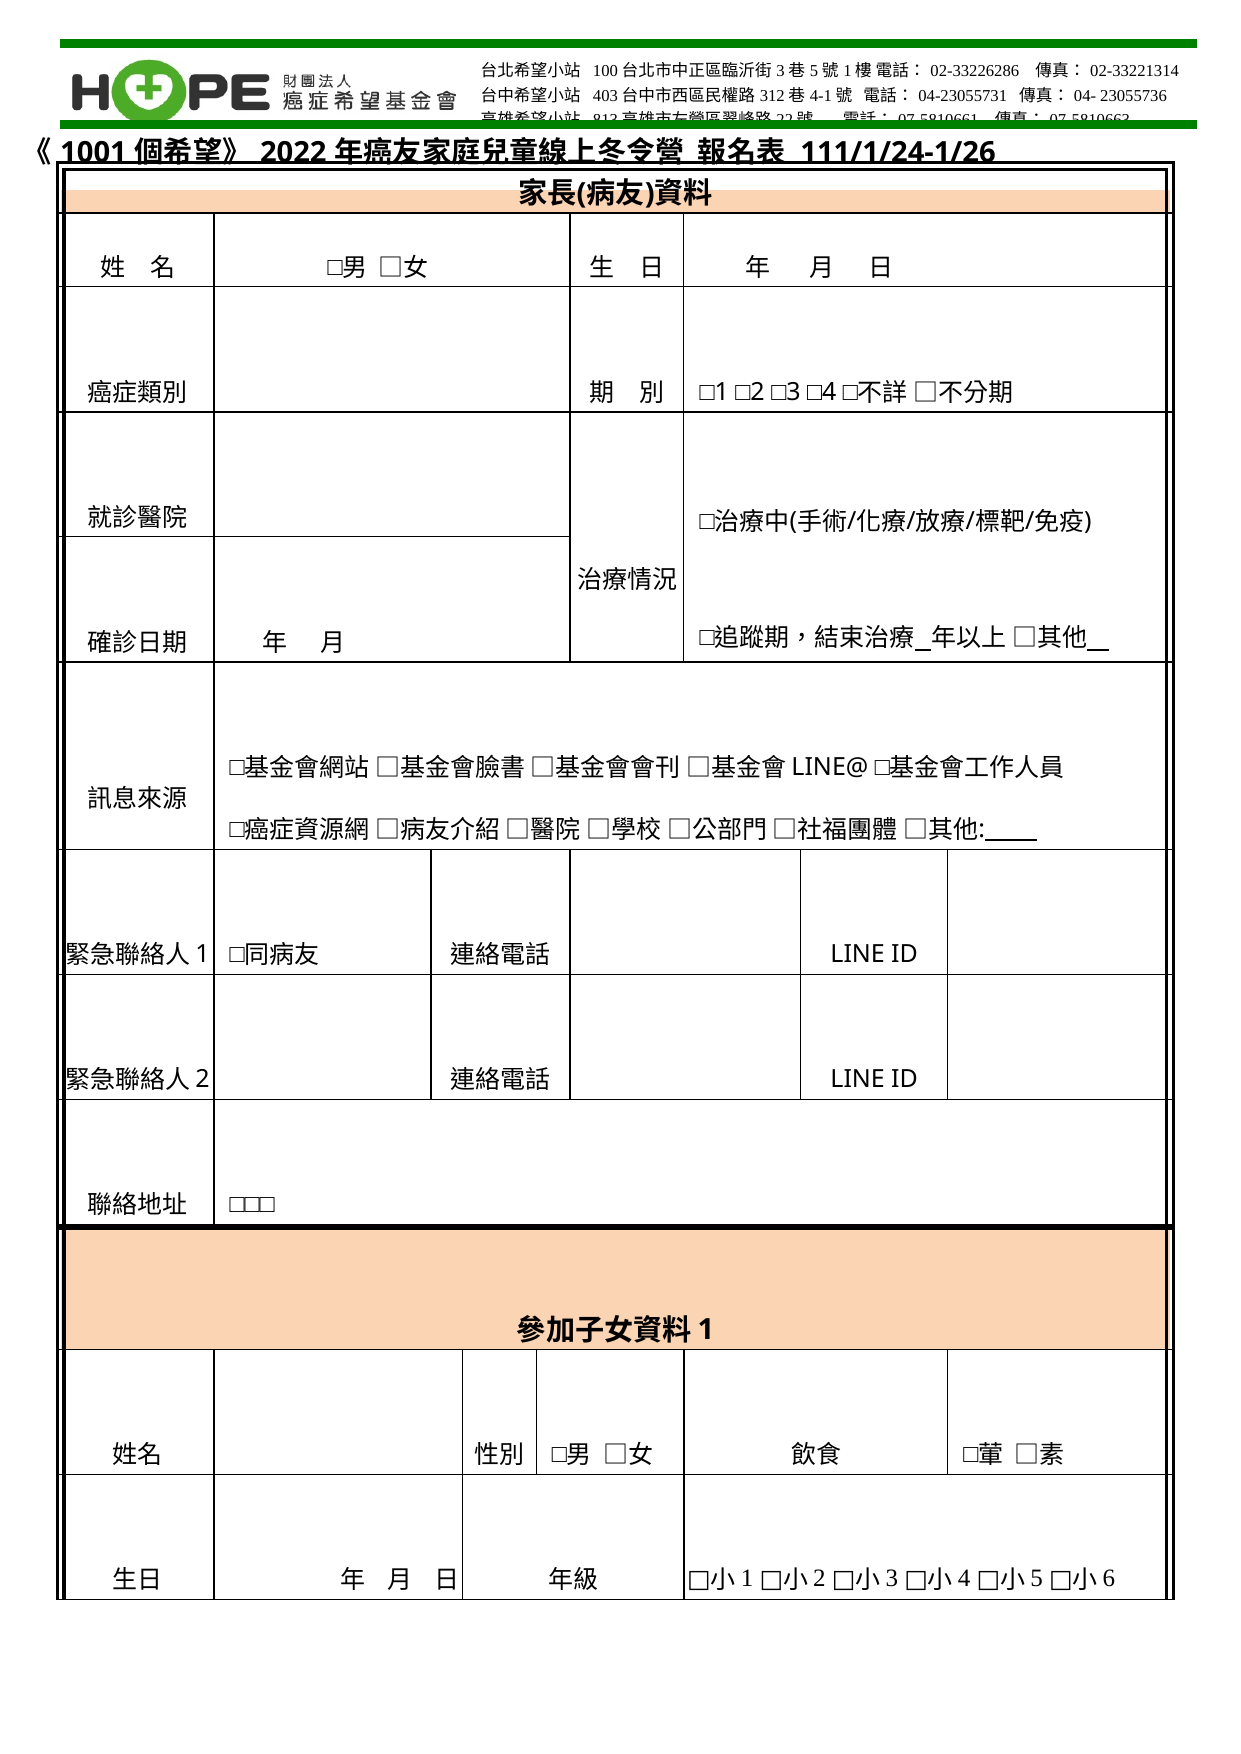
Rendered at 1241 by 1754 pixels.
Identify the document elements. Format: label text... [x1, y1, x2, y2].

table_cell [948, 850, 1165, 974]
table_cell 性別 [463, 1350, 536, 1474]
table_cell 年 月 日 [215, 1475, 462, 1599]
table_cell 期別 [571, 287, 683, 411]
table_header 家長(病友)資料 [66, 190, 1165, 212]
table_cell 姓名 [66, 214, 213, 286]
table_cell [215, 1350, 462, 1474]
table_cell [215, 287, 569, 411]
table_cell 參加子女資料1 [66, 1230, 1165, 1349]
table_cell 生日 [66, 1475, 213, 1599]
table_cell □小1 □小2 □小3 □小4 □小5 □小6 [685, 1475, 1165, 1599]
table_cell 飲食 [685, 1350, 947, 1474]
table_cell 治療情況 [571, 413, 683, 661]
table_cell 連絡電話 [432, 975, 569, 1099]
table_cell [948, 975, 1165, 1099]
table_cell [215, 975, 430, 1099]
table_cell 年級 [463, 1475, 683, 1599]
table_cell 年 月 日 [684, 214, 1165, 286]
table_cell 姓名 [66, 1350, 213, 1474]
table_cell 生日 [571, 214, 683, 286]
table_cell 確診日期 [66, 537, 213, 661]
table_cell [215, 413, 569, 536]
table_cell □男 □女 [215, 214, 569, 286]
table_cell 聯絡地址 [66, 1100, 213, 1224]
table_cell □男 □女 [537, 1350, 683, 1474]
table_cell 連絡電話 [432, 850, 569, 974]
table_cell [571, 850, 800, 974]
table_cell 緊急聯絡人1 [66, 850, 213, 974]
table_cell 癌症類別 [66, 287, 213, 411]
table_cell [571, 975, 800, 1099]
table_cell LINE ID [801, 850, 947, 974]
table_cell □葷 □素 [948, 1350, 1165, 1474]
table_cell 就診醫院 [66, 413, 213, 536]
table_cell □□□ [215, 1100, 1165, 1224]
table_cell □1 □2 □3 □4 □不詳 □不分期 [684, 287, 1165, 411]
table_cell □治療中(手術/化療/放療/標靶/免疫) □追蹤期，結束治療 年以上 □其他 [684, 413, 1165, 661]
table_cell LINE ID [801, 975, 947, 1099]
table_cell □基金會網站 □基金會臉書 □基金會會刊 □基金會LINE@ □基金會工作人員 □癌症資源網 □病友介紹 □醫院 □學校 □公部門 □社福團體 □其他: [215, 663, 1165, 849]
table_cell 緊急聯絡人2 [66, 975, 213, 1099]
table_cell □同病友 [215, 850, 430, 974]
table_cell 年 月 [215, 537, 569, 661]
table_cell 訊息來源 [66, 663, 213, 849]
